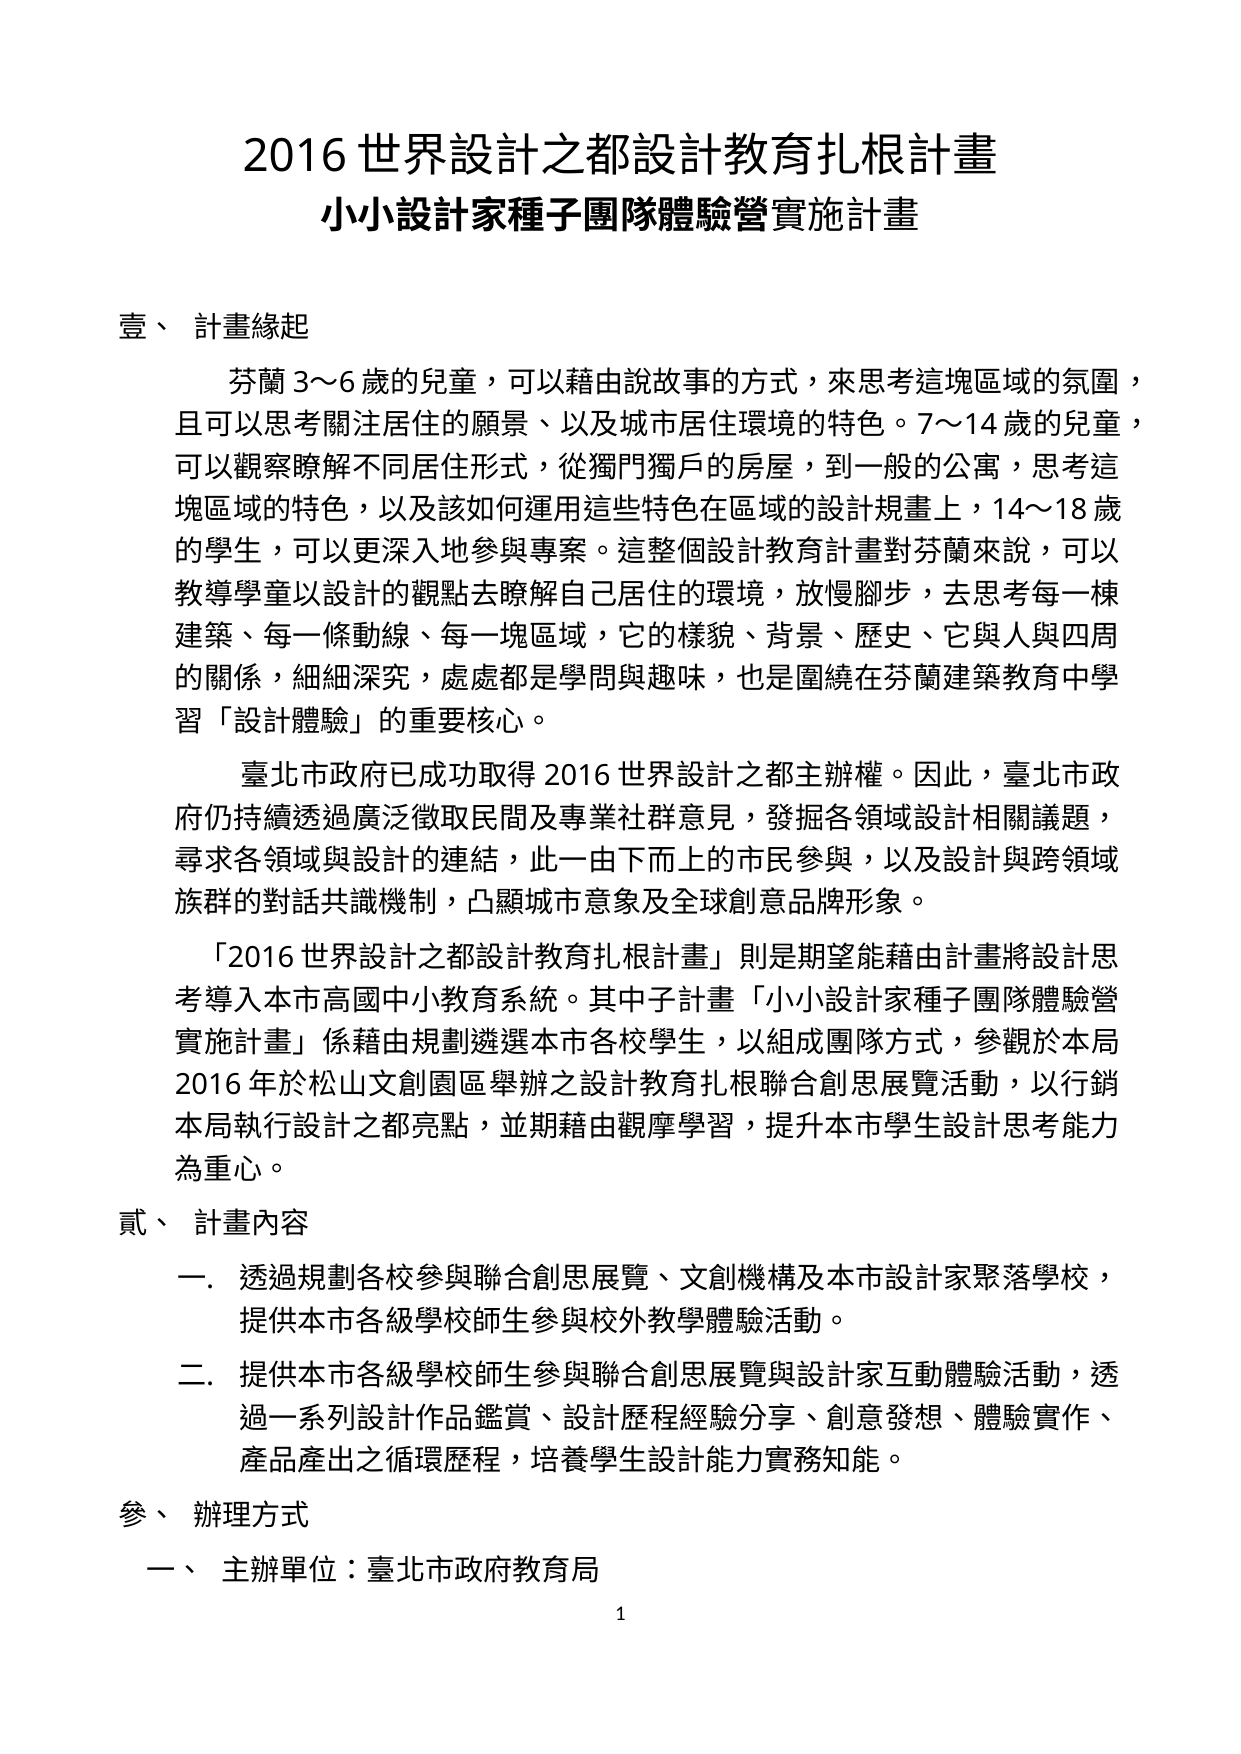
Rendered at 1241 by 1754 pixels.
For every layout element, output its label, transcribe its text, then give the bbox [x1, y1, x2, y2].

list 主辦單位：臺北市政府教育局 [146, 1546, 1122, 1588]
text 2016世界設計之都設計教育扎根計畫 [118, 118, 1122, 185]
text 「2016世界設計之都設計教育扎根計畫」則是期望能藉由計畫將設計思考導入本市高國中小教育系統。其中子計畫「小小設計家種子團隊體驗營實施計畫」係藉由規劃遴選本市各校學生，以組成團隊方式，參觀於本局2016年於松山文創園區舉辦之設計教育扎根聯合創思展覽活動，以行銷本局執行設計之都亮點，並期藉由觀摩學習，提升本市學生設計思考能力為重心。 [174, 934, 1122, 1188]
text 小小設計家種子團隊體驗營實施計畫 [118, 185, 1122, 239]
list 透過規劃各校參與聯合創思展覽、文創機構及本市設計家聚落學校，提供本市各級學校師生參與校外教學體驗活動。 [177, 1255, 1122, 1339]
list 計畫內容 [118, 1200, 1122, 1242]
list 辦理方式 [118, 1491, 1122, 1534]
list 提供本市各級學校師生參與聯合創思展覽與設計家互動體驗活動，透過一系列設計作品鑑賞、設計歷程經驗分享、創意發想、體驗實作、產品產出之循環歷程，培養學生設計能力實務知能。 [177, 1352, 1122, 1479]
text 臺北市政府已成功取得2016世界設計之都主辦權。因此，臺北市政府仍持續透過廣泛徵取民間及專業社群意見，發掘各領域設計相關議題，尋求各領域與設計的連結，此一由下而上的市民參與，以及設計與跨領域族群的對話共識機制，凸顯城市意象及全球創意品牌形象。 [174, 752, 1122, 921]
list 計畫緣起 [118, 304, 1122, 346]
text 芬蘭3～6歲的兒童，可以藉由說故事的方式，來思考這塊區域的氛圍，且可以思考關注居住的願景、以及城市居住環境的特色。7～14歲的兒童，可以觀察瞭解不同居住形式，從獨門獨戶的房屋，到一般的公寓，思考這塊區域的特色，以及該如何運用這些特色在區域的設計規畫上，14～18歲的學生，可以更深入地參與專案。這整個設計教育計畫對芬蘭來說，可以教導學童以設計的觀點去瞭解自己居住的環境，放慢腳步，去思考每一棟建築、每一條動線、每一塊區域，它的樣貌、背景、歷史、它與人與四周的關係，細細深究，處處都是學問與趣味，也是圍繞在芬蘭建築教育中學習「設計體驗」的重要核心。 [174, 358, 1122, 739]
